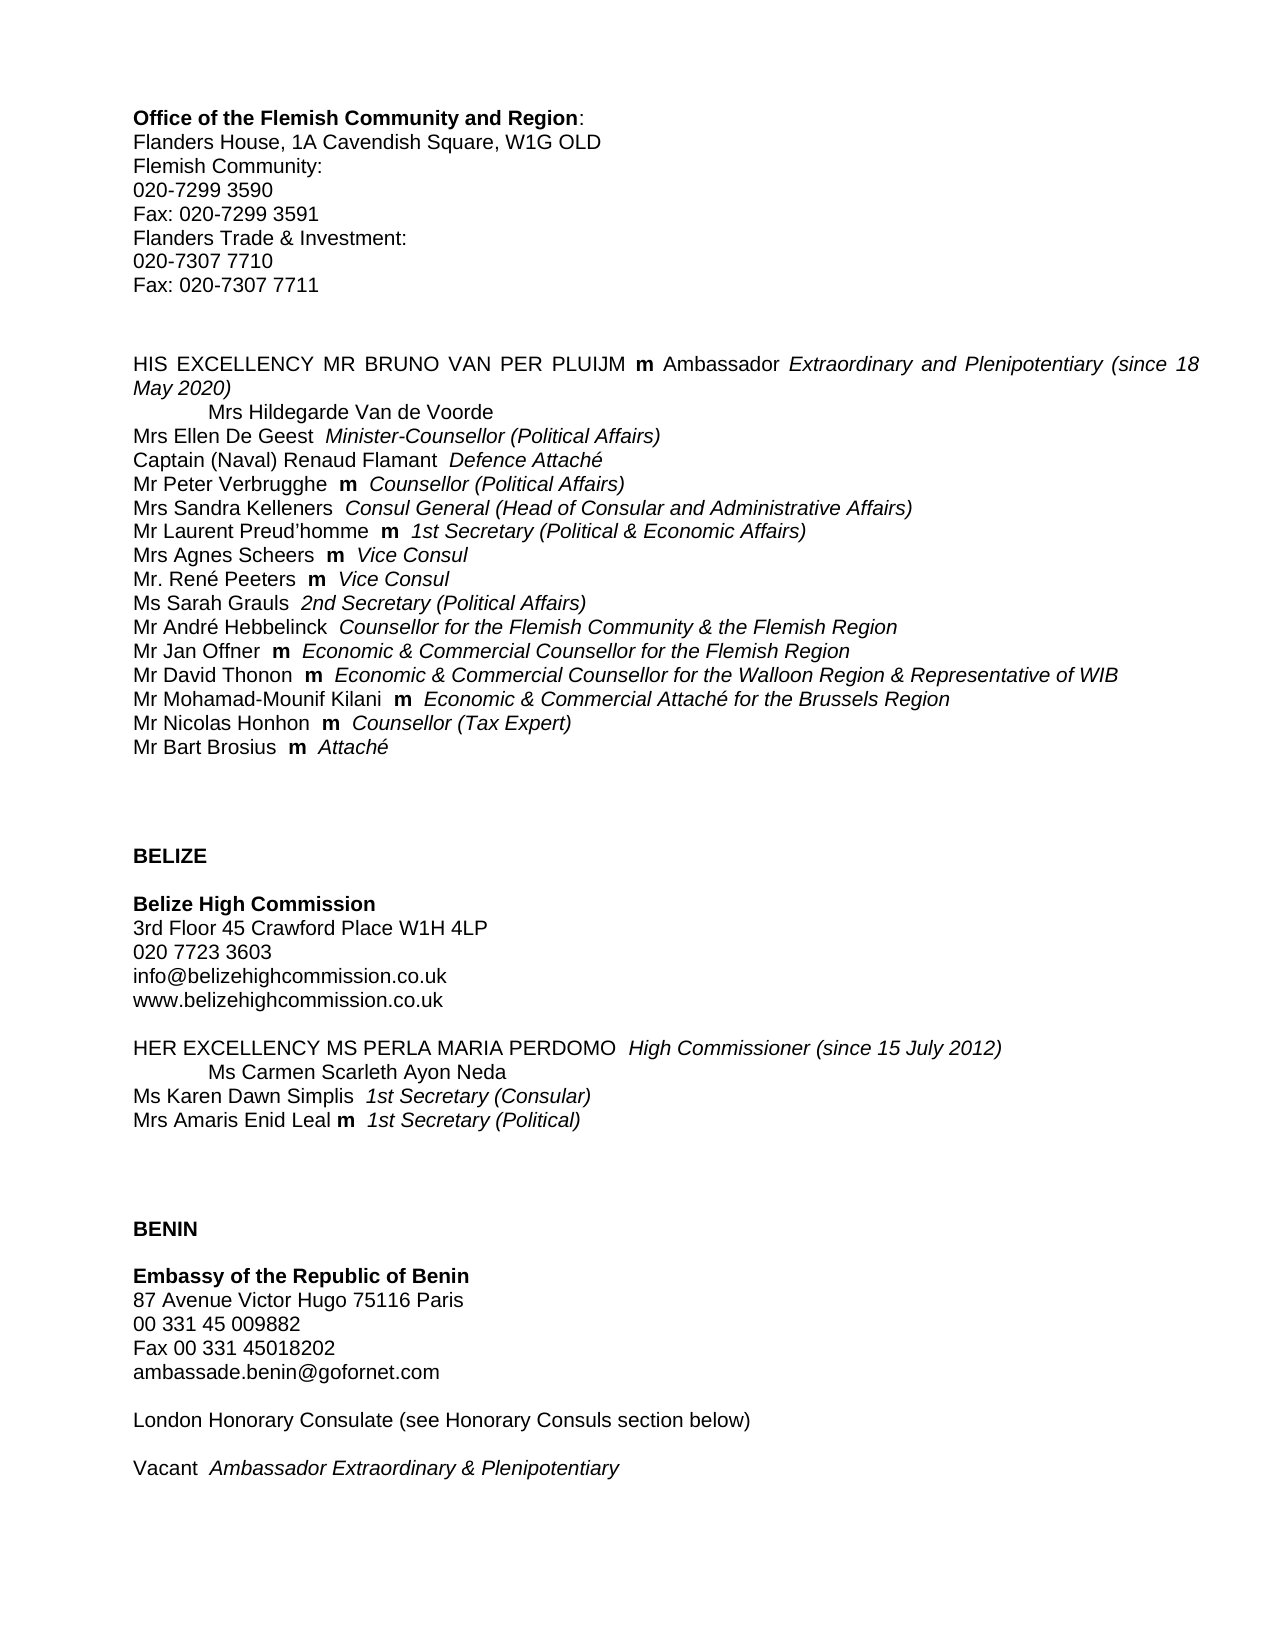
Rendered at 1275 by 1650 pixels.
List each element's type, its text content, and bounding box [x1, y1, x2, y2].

text 020-7299 3590 [133, 177, 1181, 201]
text Mrs Agnes Scheers m Vice Consul [133, 543, 1181, 567]
text BELIZE [133, 844, 1181, 868]
text Fax: 020-7299 3591 [133, 201, 1181, 225]
text Fax: 020-7307 7711 [133, 273, 1181, 297]
text London Honorary Consulate (see Honorary Consuls section below) [133, 1408, 1181, 1432]
text Ms Karen Dawn Simplis 1st Secretary (Consular) [133, 1083, 1181, 1107]
text HER EXCELLENCY MS PERLA MARIA PERDOMO High Commissioner (since 15 July 2012) [133, 1036, 1181, 1059]
text 3rd Floor 45 Crawford Place W1H 4LP [133, 916, 1181, 940]
text 020-7307 7710 [133, 249, 1181, 273]
text Office of the Flemish Community and Region: [133, 106, 1181, 129]
text HIS EXCELLENCY MR BRUNO VAN PER PLUIJM m Ambassador Extraordinary and Plenipotentiary (since 18 May 2020) [133, 352, 1202, 399]
text info@belizehighcommission.co.uk www.belizehighcommission.co.uk [133, 964, 1181, 1012]
text 00 331 45 009882 [133, 1312, 1181, 1336]
text Mr Peter Verbrugghe m Counsellor (Political Affairs) [133, 471, 1202, 495]
text Mr Nicolas Honhon m Counsellor (Tax Expert) [133, 711, 1202, 735]
text BENIN [133, 1216, 1181, 1240]
text Flanders Trade & Investment: [133, 225, 1181, 249]
text Vacant Ambassador Extraordinary & Plenipotentiary [133, 1456, 1181, 1480]
text Mrs Amaris Enid Leal m 1st Secretary (Political) [133, 1107, 1181, 1131]
text Mrs Hildegarde Van de Voorde [133, 399, 1202, 423]
text ambassade.benin@gofornet.com [133, 1360, 1181, 1384]
text Flemish Community: [133, 153, 1181, 177]
text Mr Jan Offner m Economic & Commercial Counsellor for the Flemish Region [133, 639, 1202, 663]
text Ms Carmen Scarleth Ayon Neda [133, 1059, 1181, 1083]
text Mr Mohamad-Mounif Kilani m Economic & Commercial Attaché for the Brussels Region [133, 687, 1202, 711]
text Ms Sarah Grauls 2nd Secretary (Political Affairs) [133, 591, 1202, 615]
text 87 Avenue Victor Hugo 75116 Paris [133, 1288, 1181, 1312]
text Mr Bart Brosius m Attaché [133, 735, 1202, 759]
subtitle Embassy of the Republic of Benin [133, 1264, 1181, 1288]
text Mr Laurent Preud’homme m 1st Secretary (Political & Economic Affairs) [133, 519, 1202, 543]
text Fax 00 331 45018202 [133, 1336, 1181, 1360]
text Mr André Hebbelinck Counsellor for the Flemish Community & the Flemish Region [133, 615, 1202, 639]
text Flanders House, 1A Cavendish Square, W1G OLD [133, 129, 1181, 153]
text Captain (Naval) Renaud Flamant Defence Attaché [133, 447, 1202, 471]
text Mr. René Peeters m Vice Consul [133, 567, 1181, 591]
text Mrs Ellen De Geest Minister-Counsellor (Political Affairs) [133, 423, 1202, 447]
text 020 7723 3603 [133, 940, 1181, 964]
text Mrs Sandra Kelleners Consul General (Head of Consular and Administrative Affairs) [133, 495, 1202, 519]
text Belize High Commission [133, 892, 1181, 916]
text Mr David Thonon m Economic & Commercial Counsellor for the Walloon Region & Representative of WIB [133, 663, 1202, 687]
